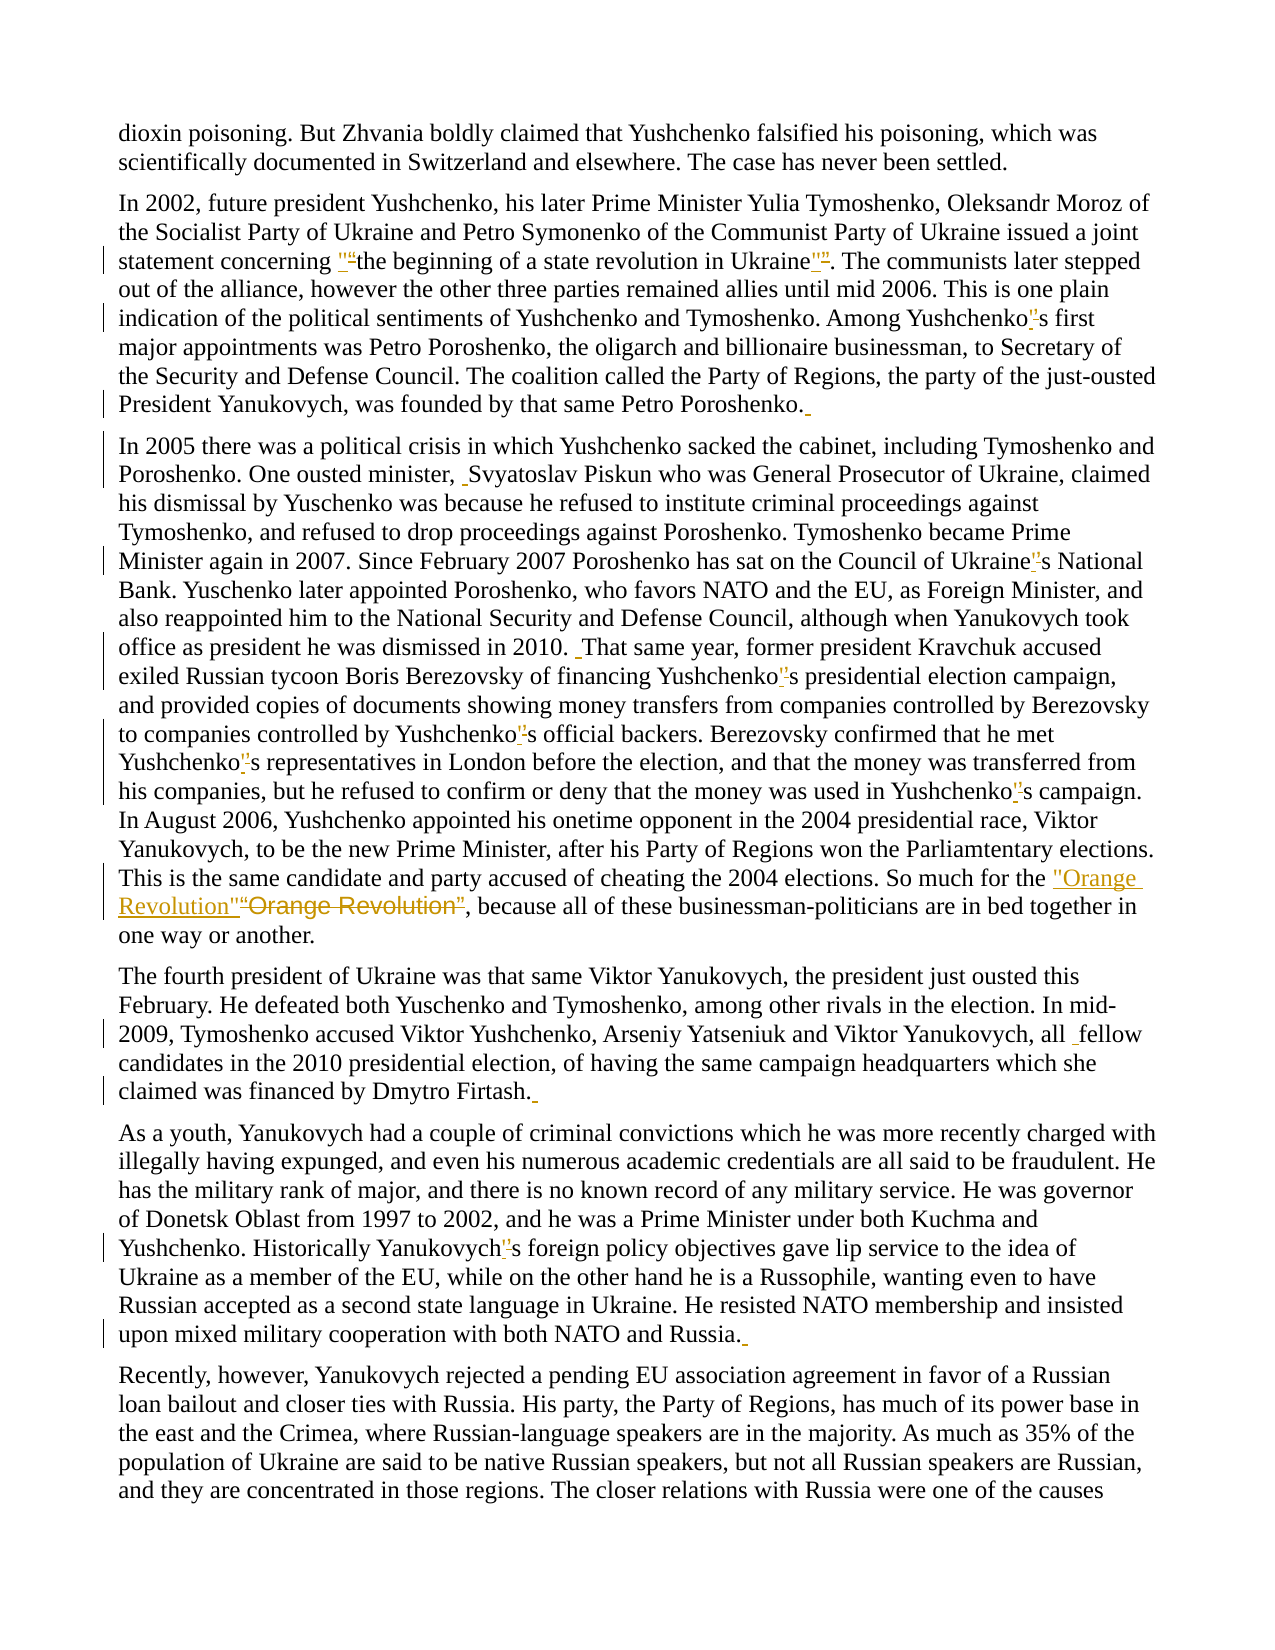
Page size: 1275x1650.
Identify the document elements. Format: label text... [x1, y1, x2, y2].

text Recently, however, Yanukovych rejected a pending EU association agreement in favor of a Russian loan bailout and closer ties with Russia. His party, the Party of Regions, has much of its power base in the east and the Crimea, where Russian-language speakers are in the majority. As much as 35% of the population of Ukraine are said to be native Russian speakers, but not all Russian speakers are Russian, and they are concentrated in those regions. The closer relations with Russia were one of the causes [118, 1360, 1157, 1504]
text In 2005 there was a political crisis in which Yushchenko sacked the cabinet, including Tymoshenko and Poroshenko. One ousted minister, Svyatoslav Piskun who was General Prosecutor of Ukraine, claimed his dismissal by Yuschenko was because he refused to institute criminal proceedings against Tymoshenko, and refused to drop proceedings against Poroshenko. Tymoshenko became Prime Minister again in 2007. Since February 2007 Poroshenko has sat on the Council of Ukraine's National Bank. Yuschenko later appointed Poroshenko, who favors NATO and the EU, as Foreign Minister, and also reappointed him to the National Security and Defense Council, although when Yanukovych took office as president he was dismissed in 2010. That same year, former president Kravchuk accused exiled Russian tycoon Boris Berezovsky of financing Yushchenko's presidential election campaign, and provided copies of documents showing money transfers from companies controlled by Berezovsky to companies controlled by Yushchenko's official backers. Berezovsky confirmed that he met Yushchenko's representatives in London before the election, and that the money was transferred from his companies, but he refused to confirm or deny that the money was used in Yushchenko's campaign. In August 2006, Yushchenko appointed his onetime opponent in the 2004 presidential race, Viktor Yanukovych, to be the new Prime Minister, after his Party of Regions won the Parliamtentary elections. This is the same candidate and party accused of cheating the 2004 elections. So much for the "Orange Revolution", because all of these businessman-politicians are in bed together in one way or another. [118, 431, 1157, 949]
text dioxin poisoning. But Zhvania boldly claimed that Yushchenko falsified his poisoning, which was scientifically documented in Switzerland and elsewhere. The case has never been settled. [118, 118, 1157, 176]
text In 2002, future president Yushchenko, his later Prime Minister Yulia Tymoshenko, Oleksandr Moroz of the Socialist Party of Ukraine and Petro Symonenko of the Communist Party of Ukraine issued a joint statement concerning "the beginning of a state revolution in Ukraine". The communists later stepped out of the alliance, however the other three parties remained allies until mid 2006. This is one plain indication of the political sentiments of Yushchenko and Tymoshenko. Among Yushchenko's first major appointments was Petro Poroshenko, the oligarch and billionaire businessman, to Secretary of the Security and Defense Council. The coalition called the Party of Regions, the party of the just-ousted President Yanukovych, was founded by that same Petro Poroshenko. [118, 188, 1157, 418]
text The fourth president of Ukraine was that same Viktor Yanukovych, the president just ousted this February. He defeated both Yuschenko and Tymoshenko, among other rivals in the election. In mid-2009, Tymoshenko accused Viktor Yushchenko, Arseniy Yatseniuk and Viktor Yanukovych, all fellow candidates in the 2010 presidential election, of having the same campaign headquarters which she claimed was financed by Dmytro Firtash. [118, 961, 1157, 1105]
text As a youth, Yanukovych had a couple of criminal convictions which he was more recently charged with illegally having expunged, and even his numerous academic credentials are all said to be fraudulent. He has the military rank of major, and there is no known record of any military service. He was governor of Donetsk Oblast from 1997 to 2002, and he was a Prime Minister under both Kuchma and Yushchenko. Historically Yanukovych's foreign policy objectives gave lip service to the idea of Ukraine as a member of the EU, while on the other hand he is a Russophile, wanting even to have Russian accepted as a second state language in Ukraine. He resisted NATO membership and insisted upon mixed military cooperation with both NATO and Russia. [118, 1118, 1157, 1348]
